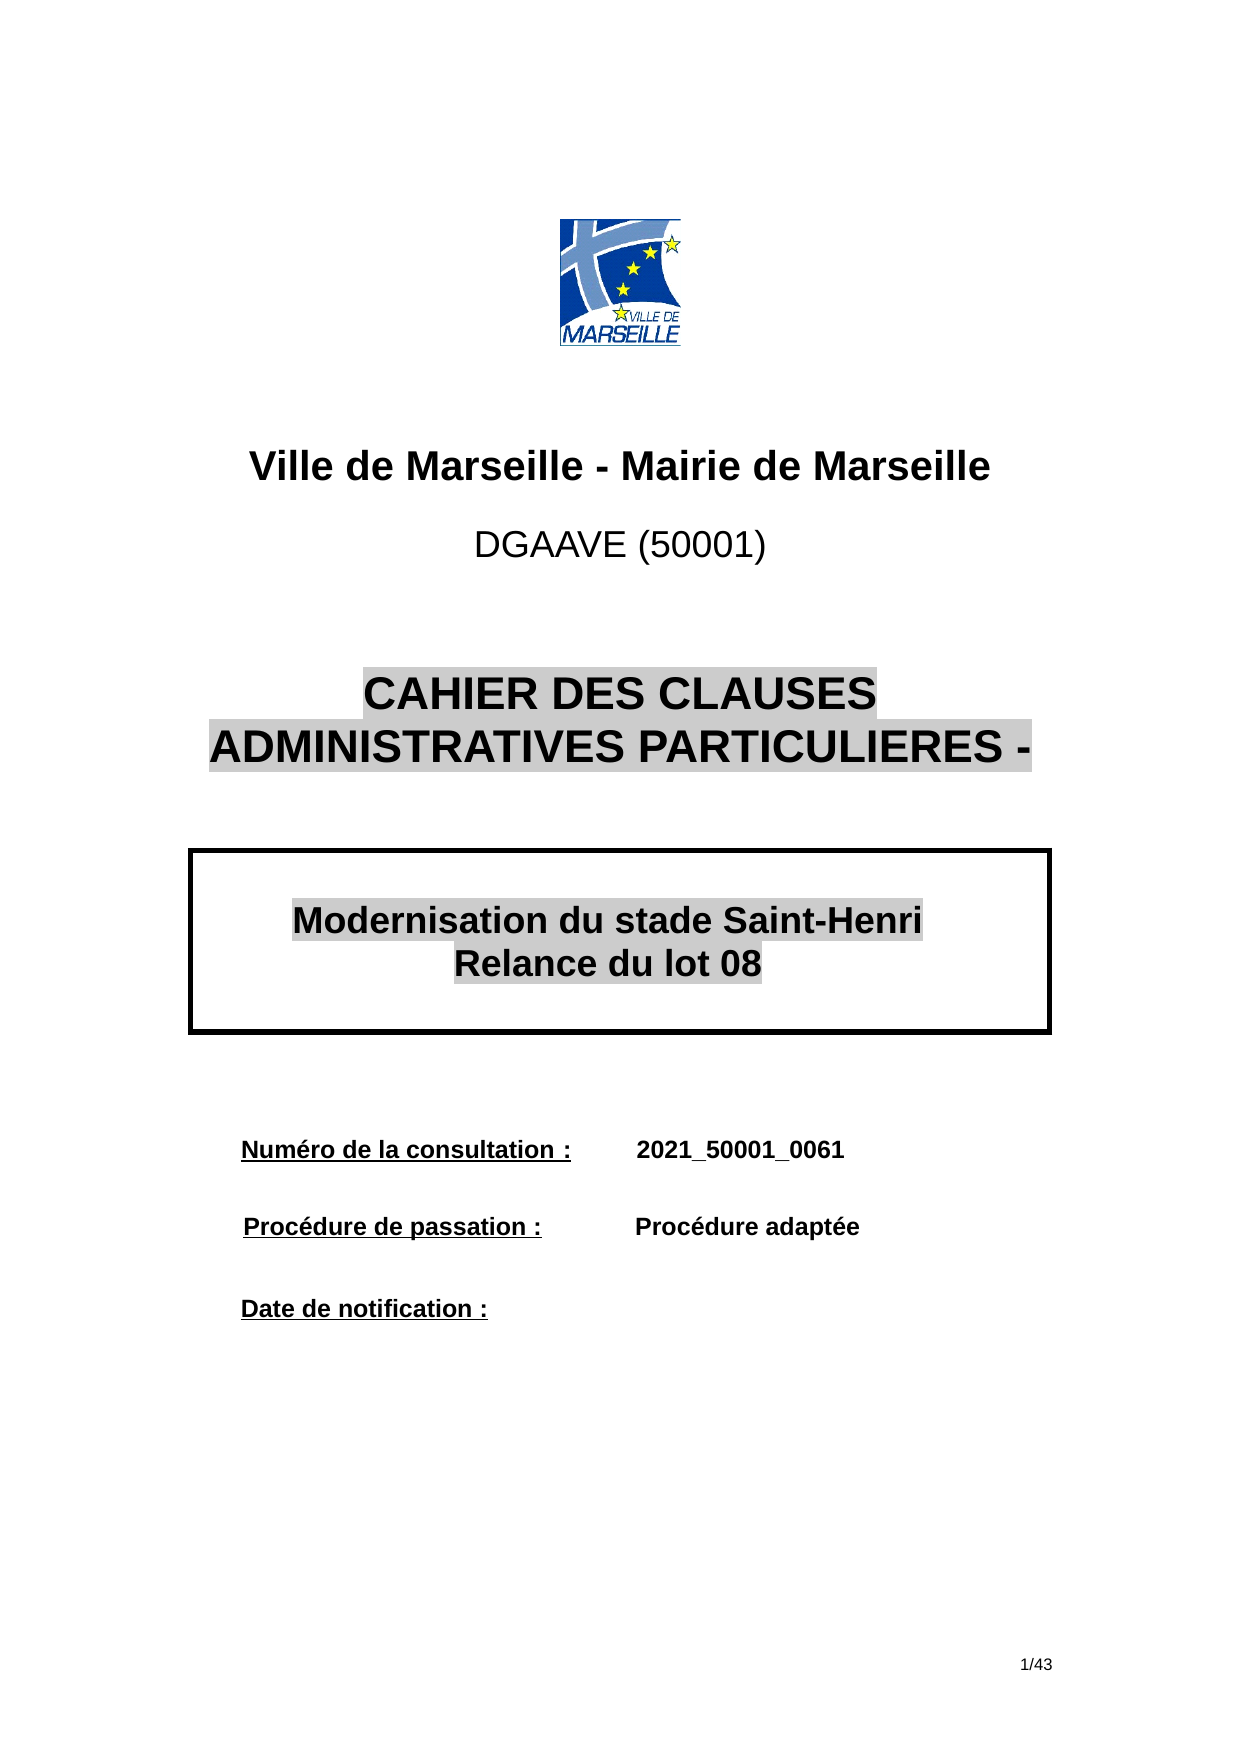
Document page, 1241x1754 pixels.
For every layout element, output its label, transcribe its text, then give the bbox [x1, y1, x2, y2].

text Date de notification : [241, 1294, 1052, 1322]
text Modernisation du stade Saint-Henri [193, 891, 1047, 934]
text Procédure de passation : Procédure adaptée [243, 1212, 1052, 1241]
text Ville de Marseille - Mairie de Marseille [188, 441, 1052, 489]
text Numéro de la consultation : 2021_50001_0061 [241, 1136, 1052, 1164]
text DGAAVE (50001) [188, 523, 1052, 566]
text CAHIER DES CLAUSES ADMINISTRATIVES PARTICULIERES - [188, 667, 1052, 772]
text Relance du lot 08 [193, 934, 1047, 984]
